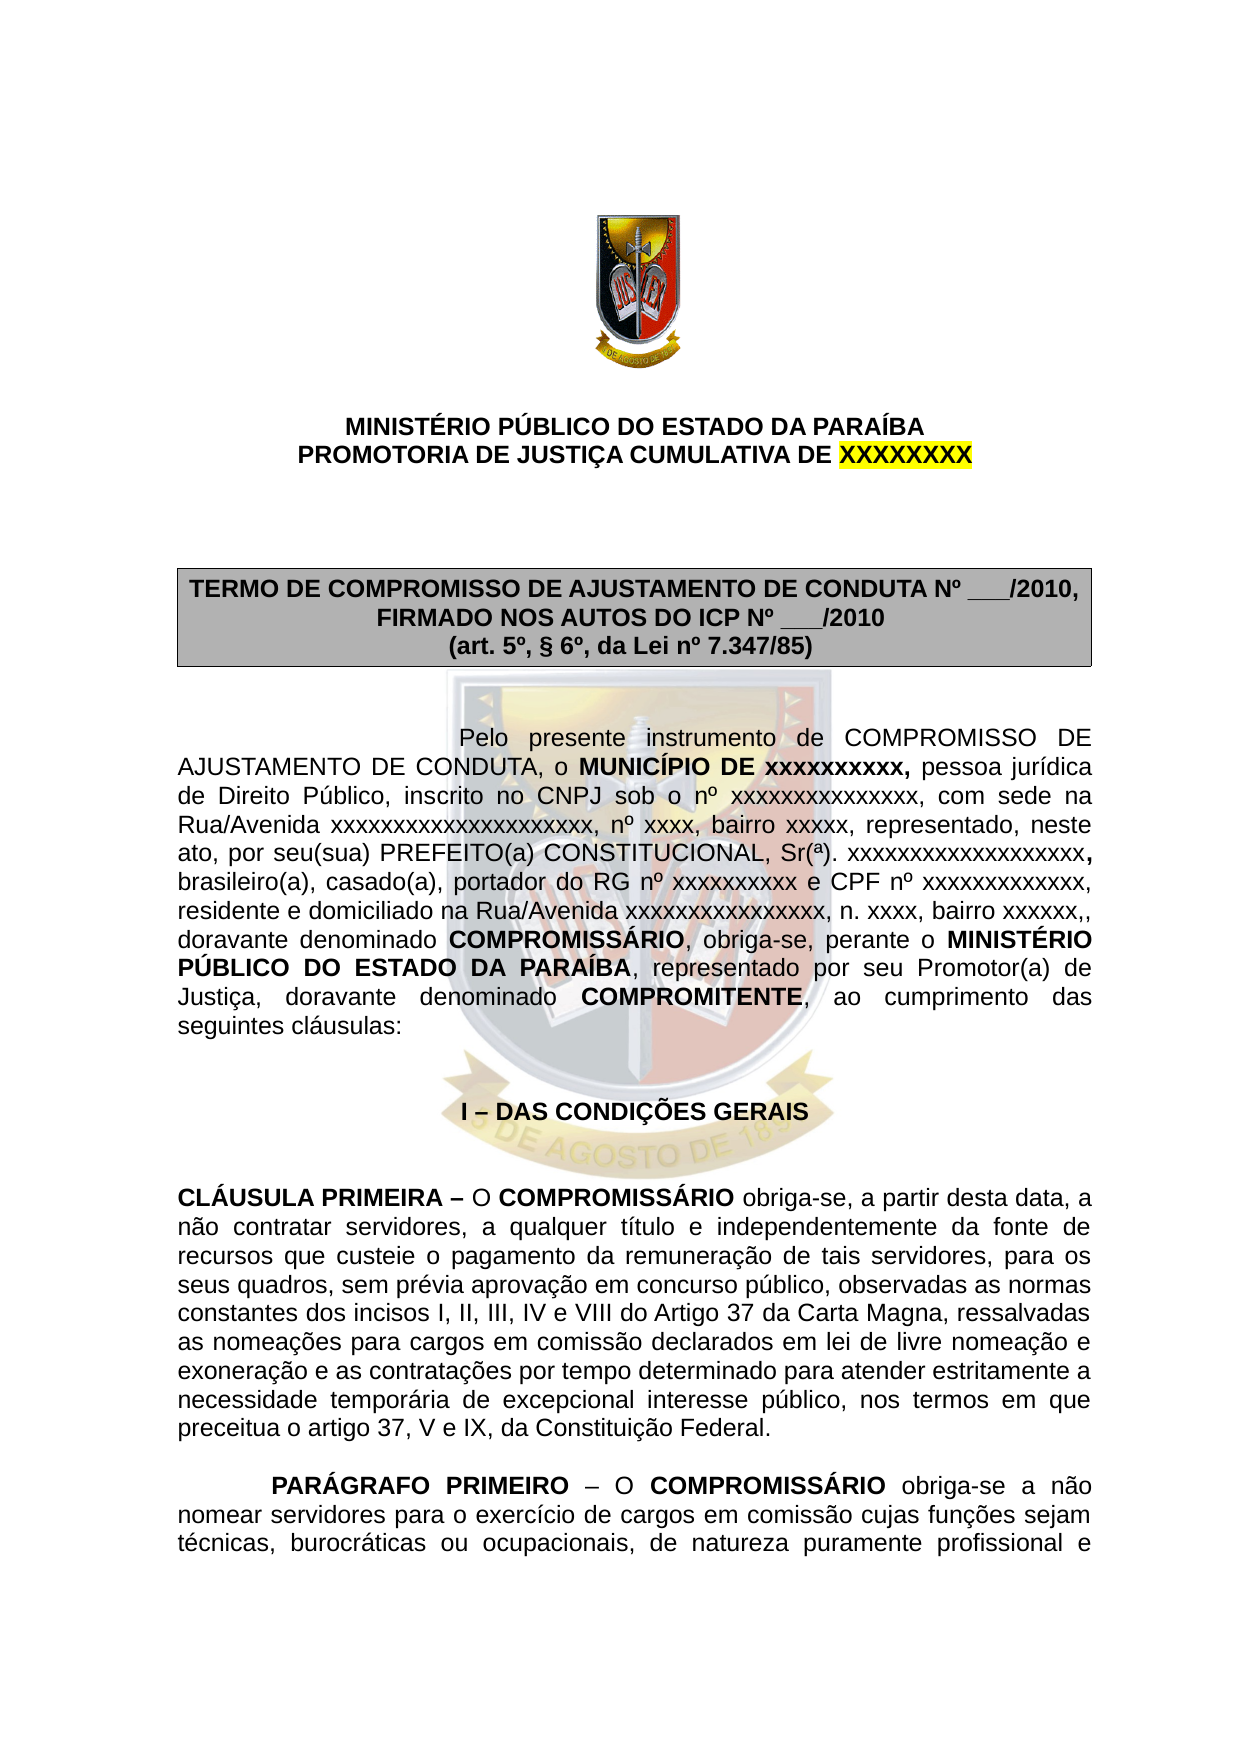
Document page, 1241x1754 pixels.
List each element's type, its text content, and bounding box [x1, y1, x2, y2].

text Pelo presente instrumento de COMPROMISSO DE AJUSTAMENTO DE CONDUTA, o MUNICÍPIO DE xxxxxxxxxx, pessoa jurídica de Direito Público, inscrito no CNPJ sob o nº xxxxxxxxxxxxxxx, com sede na Rua/Avenida xxxxxxxxxxxxxxxxxxxxx, nº xxxx, bairro xxxxx, representado, neste ato, por seu(sua) PREFEITO(a) CONSTITUCIONAL, Sr(ª). xxxxxxxxxxxxxxxxxxx, brasileiro(a), casado(a), portador do RG nº xxxxxxxxxx e CPF nº xxxxxxxxxxxxx, residente e domiciliado na Rua/Avenida xxxxxxxxxxxxxxxx, n. xxxx, bairro xxxxxx,, doravante denominado COMPROMISSÁRIO, obriga-se, perante o MINISTÉRIO PÚBLICO DO ESTADO DA PARAÍBA, representado por seu Promotor(a) de Justiça, doravante denominado COMPROMITENTE, ao cumprimento das seguintes cláusulas: [177, 723, 1093, 1040]
picture [234, 491, 1035, 568]
text CLÁUSULA PRIMEIRA – O COMPROMISSÁRIO obriga-se, a partir desta data, a não contratar servidores, a qualquer título e independentemente da fonte de recursos que custeie o pagamento da remuneração de tais servidores, para os seus quadros, sem prévia aprovação em concurso público, observadas as normas constantes dos incisos I, II, III, IV e VIII do Artigo 37 da Carta Magna, ressalvadas as nomeações para cargos em comissão declarados em lei de livre nomeação e exoneração e as contratações por tempo determinado para atender estritamente a necessidade temporária de excepcional interesse público, nos termos em que preceitua o artigo 37, V e IX, da Constituição Federal. [177, 1183, 1093, 1442]
table_header TERMO DE COMPROMISSO DE AJUSTAMENTO DE CONDUTA Nº ___/2010, FIRMADO NOS AUTOS DO ICP Nº ___/2010 (art. 5º, § 6º, da Lei nº 7.347/85) [178, 569, 1091, 666]
picture [234, 1126, 1035, 1183]
text PROMOTORIA DE JUSTIÇA CUMULATIVA DE XXXXXXXX [177, 441, 1093, 469]
text MINISTÉRIO PÚBLICO DO ESTADO DA PARAÍBA [177, 412, 1093, 441]
picture [234, 667, 1035, 723]
picture [234, 1040, 1035, 1097]
picture [595, 215, 681, 369]
text I – DAS CONDIÇÕES GERAIS [177, 1097, 1093, 1126]
text PARÁGRAFO PRIMEIRO – O COMPROMISSÁRIO obriga-se a não nomear servidores para o exercício de cargos em comissão cujas funções sejam técnicas, burocráticas ou ocupacionais, de natureza puramente profissional e [177, 1471, 1093, 1557]
